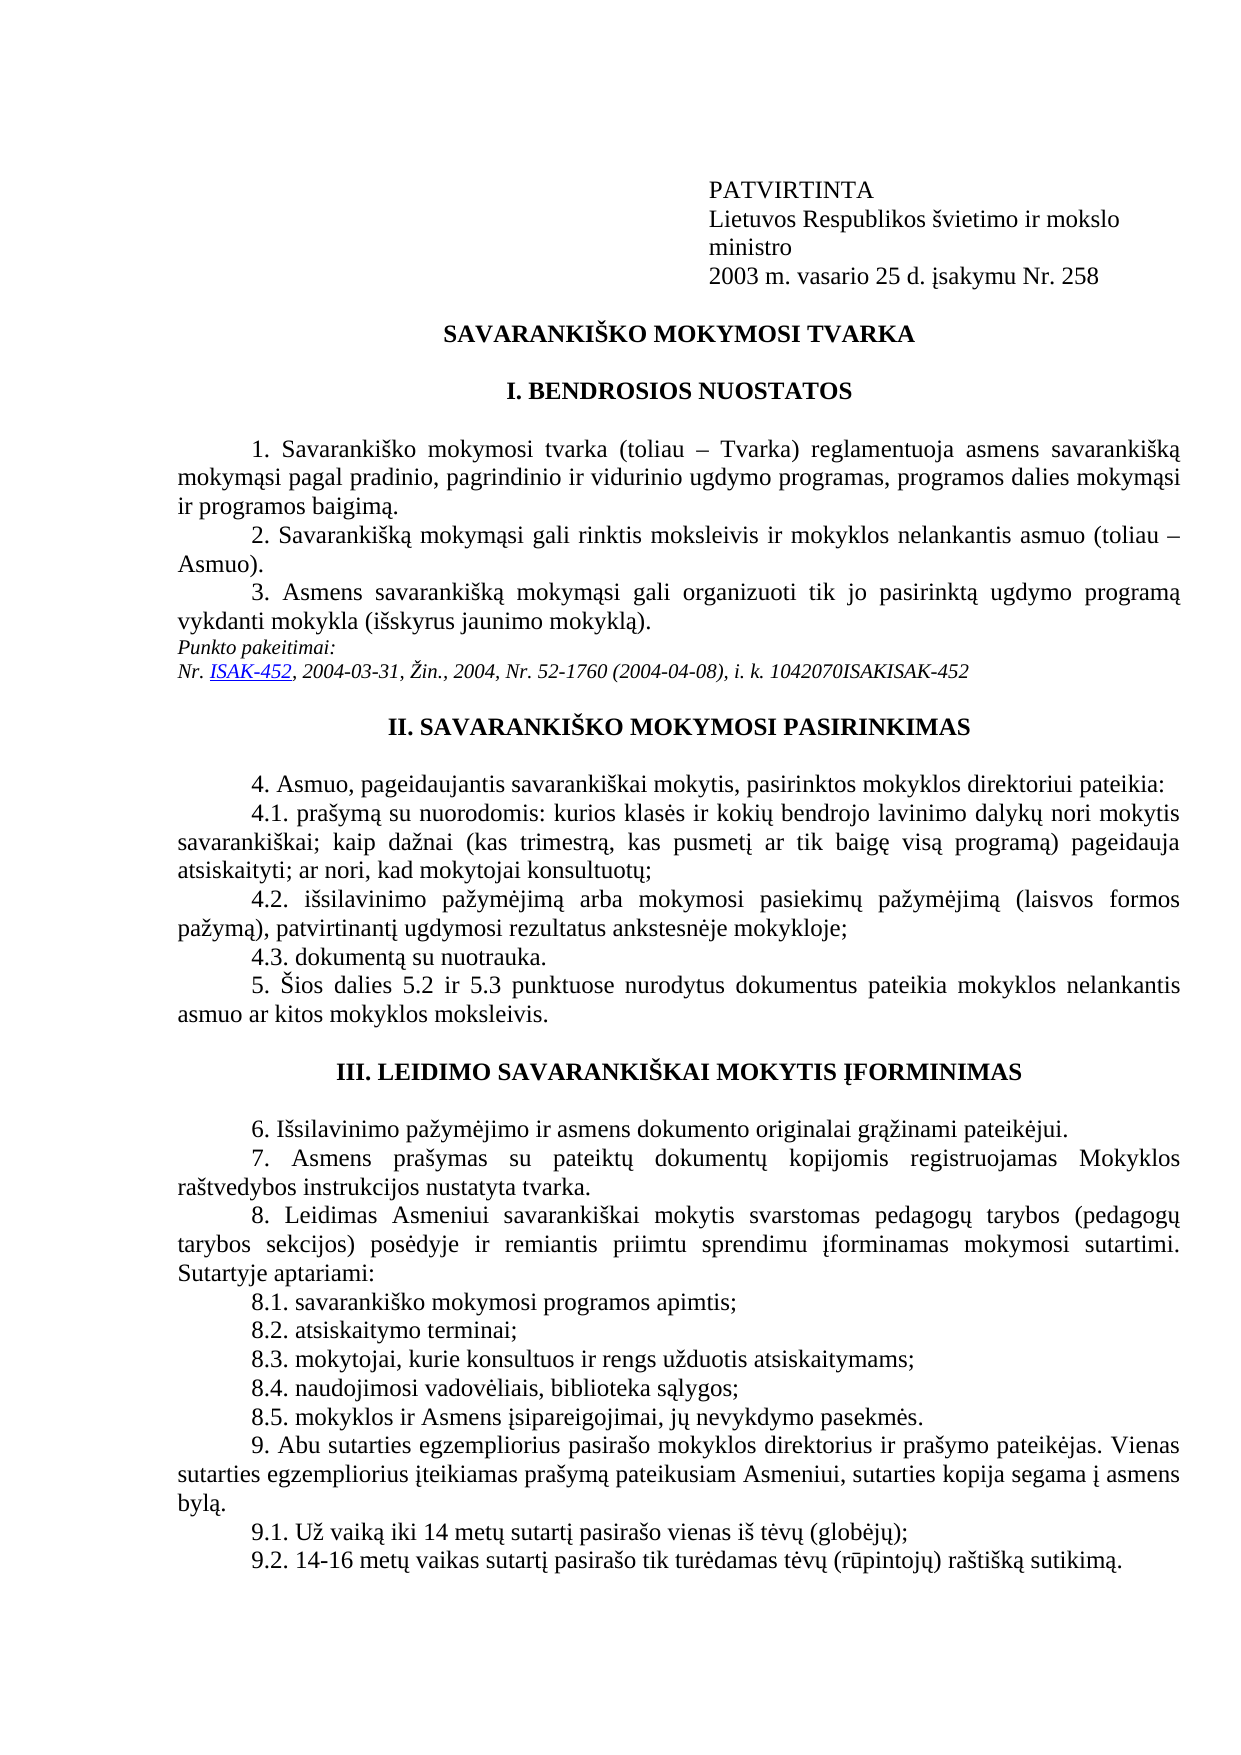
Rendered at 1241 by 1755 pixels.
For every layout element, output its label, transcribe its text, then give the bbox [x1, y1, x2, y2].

text Nr. ISAK-452, 2004-03-31, Žin., 2004, Nr. 52-1760 (2004-04-08), i. k. 1042070ISAKISAK-452 [177, 659, 1181, 683]
text 8.1. savarankiško mokymosi programos apimtis; [177, 1287, 1181, 1316]
text 2. Savarankišką mokymąsi gali rinktis moksleivis ir mokyklos nelankantis asmuo (toliau – Asmuo). [177, 520, 1181, 577]
text 3. Asmens savarankišką mokymąsi gali organizuoti tik jo pasirinktą ugdymo programą vykdanti mokykla (išskyrus jaunimo mokyklą). [177, 577, 1181, 635]
text II. SAVARANKIŠKO MOKYMOSI PASIRINKIMAS [177, 712, 1181, 741]
text 4.1. prašymą su nuorodomis: kurios klasės ir kokių bendrojo lavinimo dalykų nori mokytis savarankiškai; kaip dažnai (kas trimestrą, kas pusmetį ar tik baigę visą programą) pageidauja atsiskaityti; ar nori, kad mokytojai konsultuotų; [177, 798, 1181, 884]
text 7. Asmens prašymas su pateiktų dokumentų kopijomis registruojamas Mokyklos raštvedybos instrukcijos nustatyta tvarka. [177, 1143, 1181, 1201]
text 9.1. Už vaiką iki 14 metų sutartį pasirašo vienas iš tėvų (globėjų); [177, 1517, 1181, 1546]
text 8.4. naudojimosi vadovėliais, biblioteka sąlygos; [177, 1373, 1181, 1402]
text 9.2. 14-16 metų vaikas sutartį pasirašo tik turėdamas tėvų (rūpintojų) raštišką sutikimą. [177, 1546, 1181, 1574]
text 6. Išsilavinimo pažymėjimo ir asmens dokumento originalai grąžinami pateikėjui. [177, 1114, 1181, 1143]
text 9. Abu sutarties egzempliorius pasirašo mokyklos direktorius ir prašymo pateikėjas. Vienas sutarties egzempliorius įteikiamas prašymą pateikusiam Asmeniui, sutarties kopija segama į asmens bylą. [177, 1431, 1181, 1517]
text 8.2. atsiskaitymo terminai; [177, 1316, 1181, 1344]
text 4. Asmuo, pageidaujantis savarankiškai mokytis, pasirinktos mokyklos direktoriui pateikia: [177, 769, 1181, 798]
text ministro [177, 232, 1181, 261]
text III. LEIDIMO SAVARANKIŠKAI MOKYTIS ĮFORMINIMAS [177, 1057, 1181, 1086]
text 5. Šios dalies 5.2 ir 5.3 punktuose nurodytus dokumentus pateikia mokyklos nelankantis asmuo ar kitos mokyklos moksleivis. [177, 971, 1181, 1028]
text 8. Leidimas Asmeniui savarankiškai mokytis svarstomas pedagogų tarybos (pedagogų tarybos sekcijos) posėdyje ir remiantis priimtu sprendimu įforminamas mokymosi sutartimi. Sutartyje aptariami: [177, 1201, 1181, 1287]
text 1. Savarankiško mokymosi tvarka (toliau – Tvarka) reglamentuoja asmens savarankišką mokymąsi pagal pradinio, pagrindinio ir vidurinio ugdymo programas, programos dalies mokymąsi ir programos baigimą. [177, 434, 1181, 520]
text 8.5. mokyklos ir Asmens įsipareigojimai, jų nevykdymo pasekmės. [177, 1402, 1181, 1431]
text SAVARANKIŠKO MOKYMOSI TVARKA [177, 319, 1181, 347]
text Lietuvos Respublikos švietimo ir mokslo [177, 204, 1181, 232]
text I. BENDROSIOS NUOSTATOS [177, 376, 1181, 405]
text Punkto pakeitimai: [177, 635, 1181, 659]
text 4.2. išsilavinimo pažymėjimą arba mokymosi pasiekimų pažymėjimą (laisvos formos pažymą), patvirtinantį ugdymosi rezultatus ankstesnėje mokykloje; [177, 884, 1181, 942]
text 2003 m. vasario 25 d. įsakymu Nr. 258 [177, 261, 1181, 290]
text 8.3. mokytojai, kurie konsultuos ir rengs užduotis atsiskaitymams; [177, 1344, 1181, 1373]
text 4.3. dokumentą su nuotrauka. [177, 942, 1181, 971]
text PATVIRTINTA [177, 175, 1181, 204]
